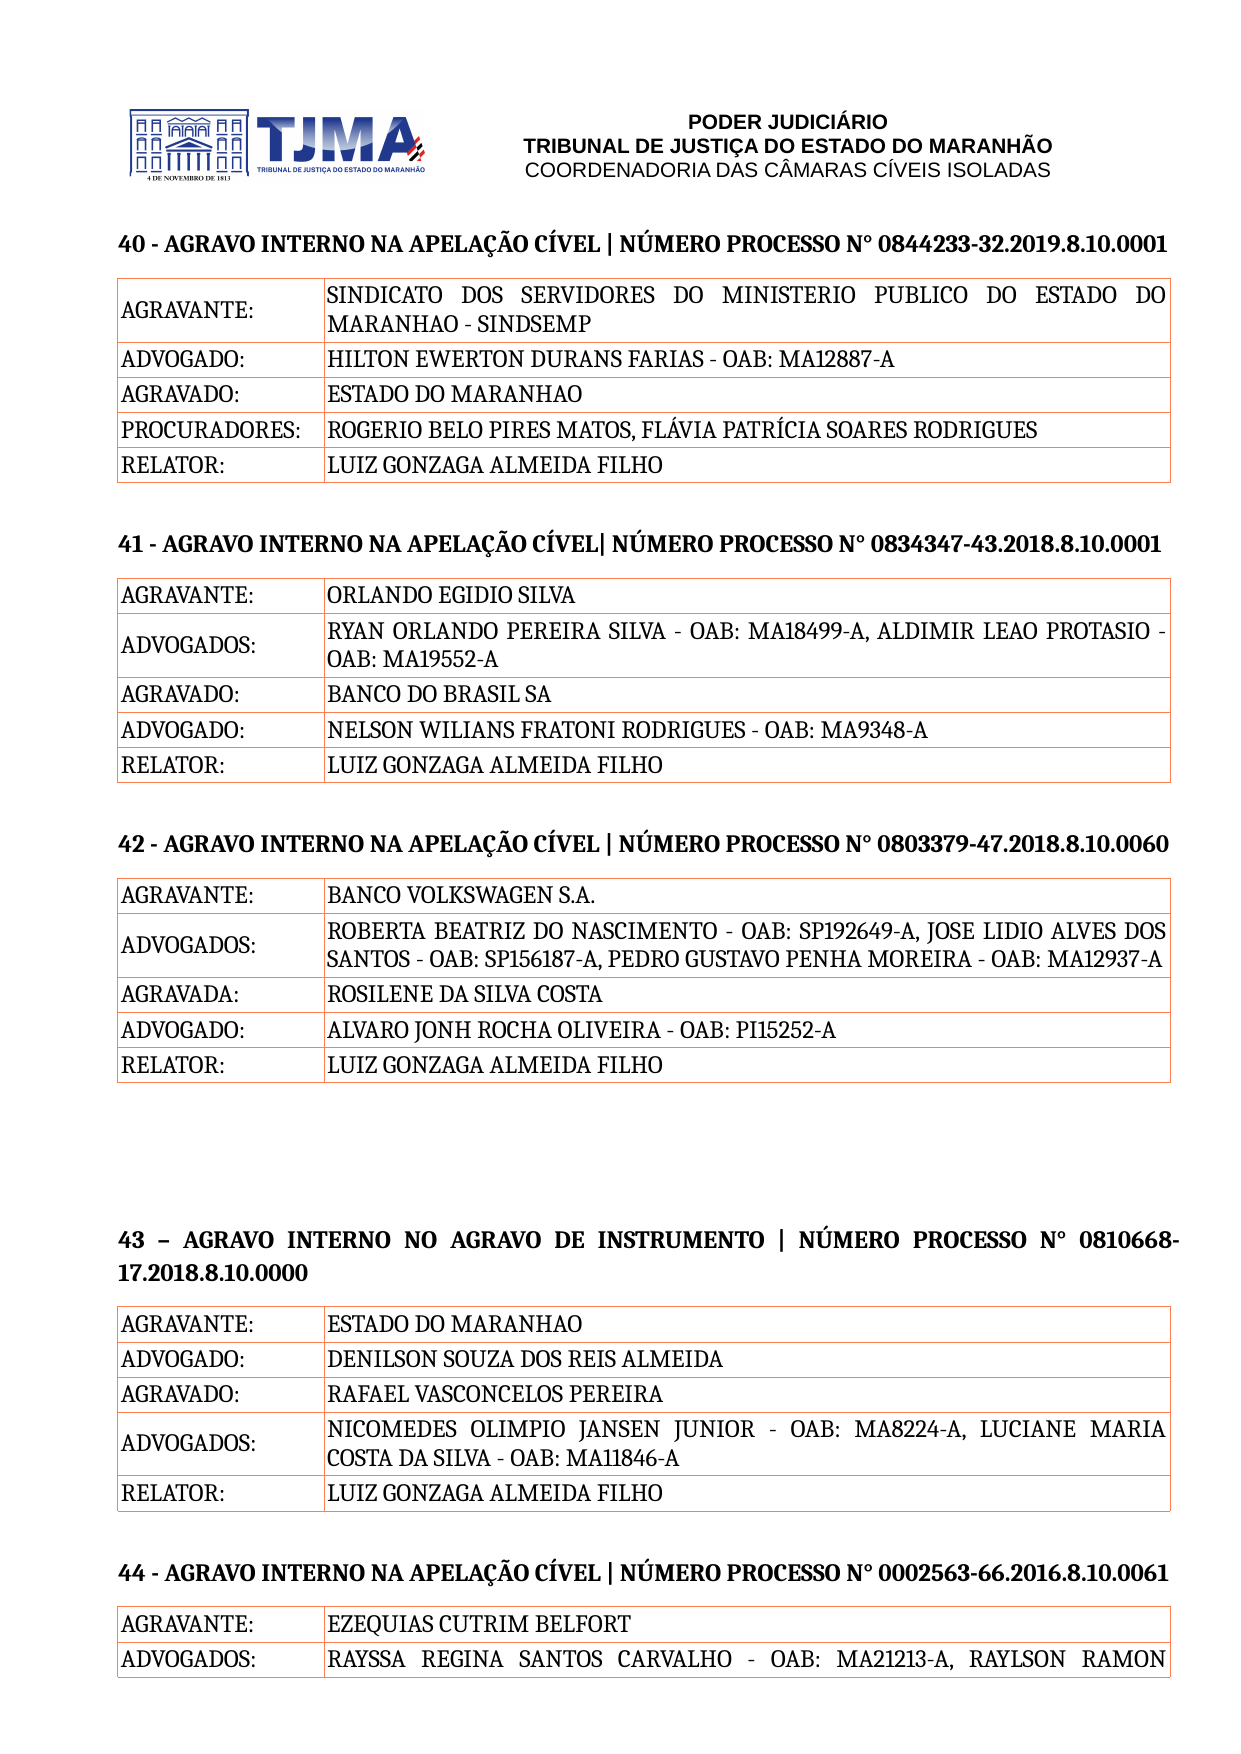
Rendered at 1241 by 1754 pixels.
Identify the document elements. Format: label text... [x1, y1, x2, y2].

table_header AGRAVANTE: [118, 1607, 324, 1641]
table_cell ESTADO DO MARANHAO [325, 378, 1170, 412]
table_cell AGRAVADA: [118, 978, 324, 1012]
table_cell ADVOGADO: [118, 1343, 324, 1376]
table_cell ROBERTA BEATRIZ DO NASCIMENTO - OAB: SP192649-A, JOSE LIDIO ALVES DOS SANTOS - OAB: SP156187-A, PEDRO GUSTAVO PENHA MOREIRA - OAB: MA12937-A [325, 914, 1170, 977]
table_header SINDICATO DOS SERVIDORES DO MINISTERIO PUBLICO DO ESTADO DO MARANHAO - SINDSEMP [325, 279, 1170, 342]
table_cell ROGERIO BELO PIRES MATOS, FLÁVIA PATRÍCIA SOARES RODRIGUES [325, 413, 1170, 447]
text 42 - AGRAVO INTERNO NA APELAÇÃO CÍVEL | NÚMERO PROCESSO N° 0803379-47.2018.8.10.0060 [118, 830, 1181, 859]
table_cell AGRAVADO: [118, 1378, 324, 1412]
table_cell HILTON EWERTON DURANS FARIAS - OAB: MA12887-A [325, 343, 1170, 377]
table_cell NICOMEDES OLIMPIO JANSEN JUNIOR - OAB: MA8224-A, LUCIANE MARIA COSTA DA SILVA - OAB: MA11846-A [325, 1413, 1170, 1475]
table_cell RAYSSA REGINA SANTOS CARVALHO - OAB: MA21213-A, RAYLSON RAMON [325, 1643, 1170, 1676]
text 40 - AGRAVO INTERNO NA APELAÇÃO CÍVEL | NÚMERO PROCESSO N° 0844233-32.2019.8.10.0001 [118, 230, 1181, 259]
table_cell PROCURADORES: [118, 413, 324, 447]
table_cell RELATOR: [118, 748, 324, 782]
text 43 – AGRAVO INTERNO NO AGRAVO DE INSTRUMENTO | NÚMERO PROCESSO N° 0810668-17.2018.8.10.0000 [118, 1226, 1181, 1287]
table_cell ADVOGADO: [118, 713, 324, 747]
table_header AGRAVANTE: [118, 1307, 324, 1341]
table_cell DENILSON SOUZA DOS REIS ALMEIDA [325, 1343, 1170, 1376]
table_cell LUIZ GONZAGA ALMEIDA FILHO [325, 448, 1170, 482]
table_cell ROSILENE DA SILVA COSTA [325, 978, 1170, 1012]
table_cell RELATOR: [118, 1476, 324, 1511]
table_cell ADVOGADOS: [118, 1643, 324, 1676]
table_cell RELATOR: [118, 1048, 324, 1082]
table_cell AGRAVADO: [118, 378, 324, 412]
table_cell ADVOGADOS: [118, 1413, 324, 1475]
table_header EZEQUIAS CUTRIM BELFORT [325, 1607, 1170, 1641]
table_cell ADVOGADO: [118, 1013, 324, 1047]
table_cell LUIZ GONZAGA ALMEIDA FILHO [325, 1476, 1170, 1511]
table_cell ALVARO JONH ROCHA OLIVEIRA - OAB: PI15252-A [325, 1013, 1170, 1047]
table_header AGRAVANTE: [118, 279, 324, 342]
table_cell RAFAEL VASCONCELOS PEREIRA [325, 1378, 1170, 1412]
text 44 - AGRAVO INTERNO NA APELAÇÃO CÍVEL | NÚMERO PROCESSO N° 0002563-66.2016.8.10.0061 [118, 1559, 1181, 1587]
table_header AGRAVANTE: [118, 579, 324, 613]
table_cell AGRAVADO: [118, 678, 324, 712]
table_cell LUIZ GONZAGA ALMEIDA FILHO [325, 748, 1170, 782]
table_cell ADVOGADOS: [118, 614, 324, 677]
table_cell RELATOR: [118, 448, 324, 482]
table_header AGRAVANTE: [118, 879, 324, 913]
table_header ESTADO DO MARANHAO [325, 1307, 1170, 1341]
table_header ORLANDO EGIDIO SILVA [325, 579, 1170, 613]
table_header BANCO VOLKSWAGEN S.A. [325, 879, 1170, 913]
table_cell BANCO DO BRASIL SA [325, 678, 1170, 712]
table_cell LUIZ GONZAGA ALMEIDA FILHO [325, 1048, 1170, 1082]
table_cell NELSON WILIANS FRATONI RODRIGUES - OAB: MA9348-A [325, 713, 1170, 747]
text 41 - AGRAVO INTERNO NA APELAÇÃO CÍVEL| NÚMERO PROCESSO N° 0834347-43.2018.8.10.0001 [118, 530, 1181, 559]
table_cell RYAN ORLANDO PEREIRA SILVA - OAB: MA18499-A, ALDIMIR LEAO PROTASIO - OAB: MA19552-A [325, 614, 1170, 677]
table_cell ADVOGADO: [118, 343, 324, 377]
table_cell ADVOGADOS: [118, 914, 324, 977]
